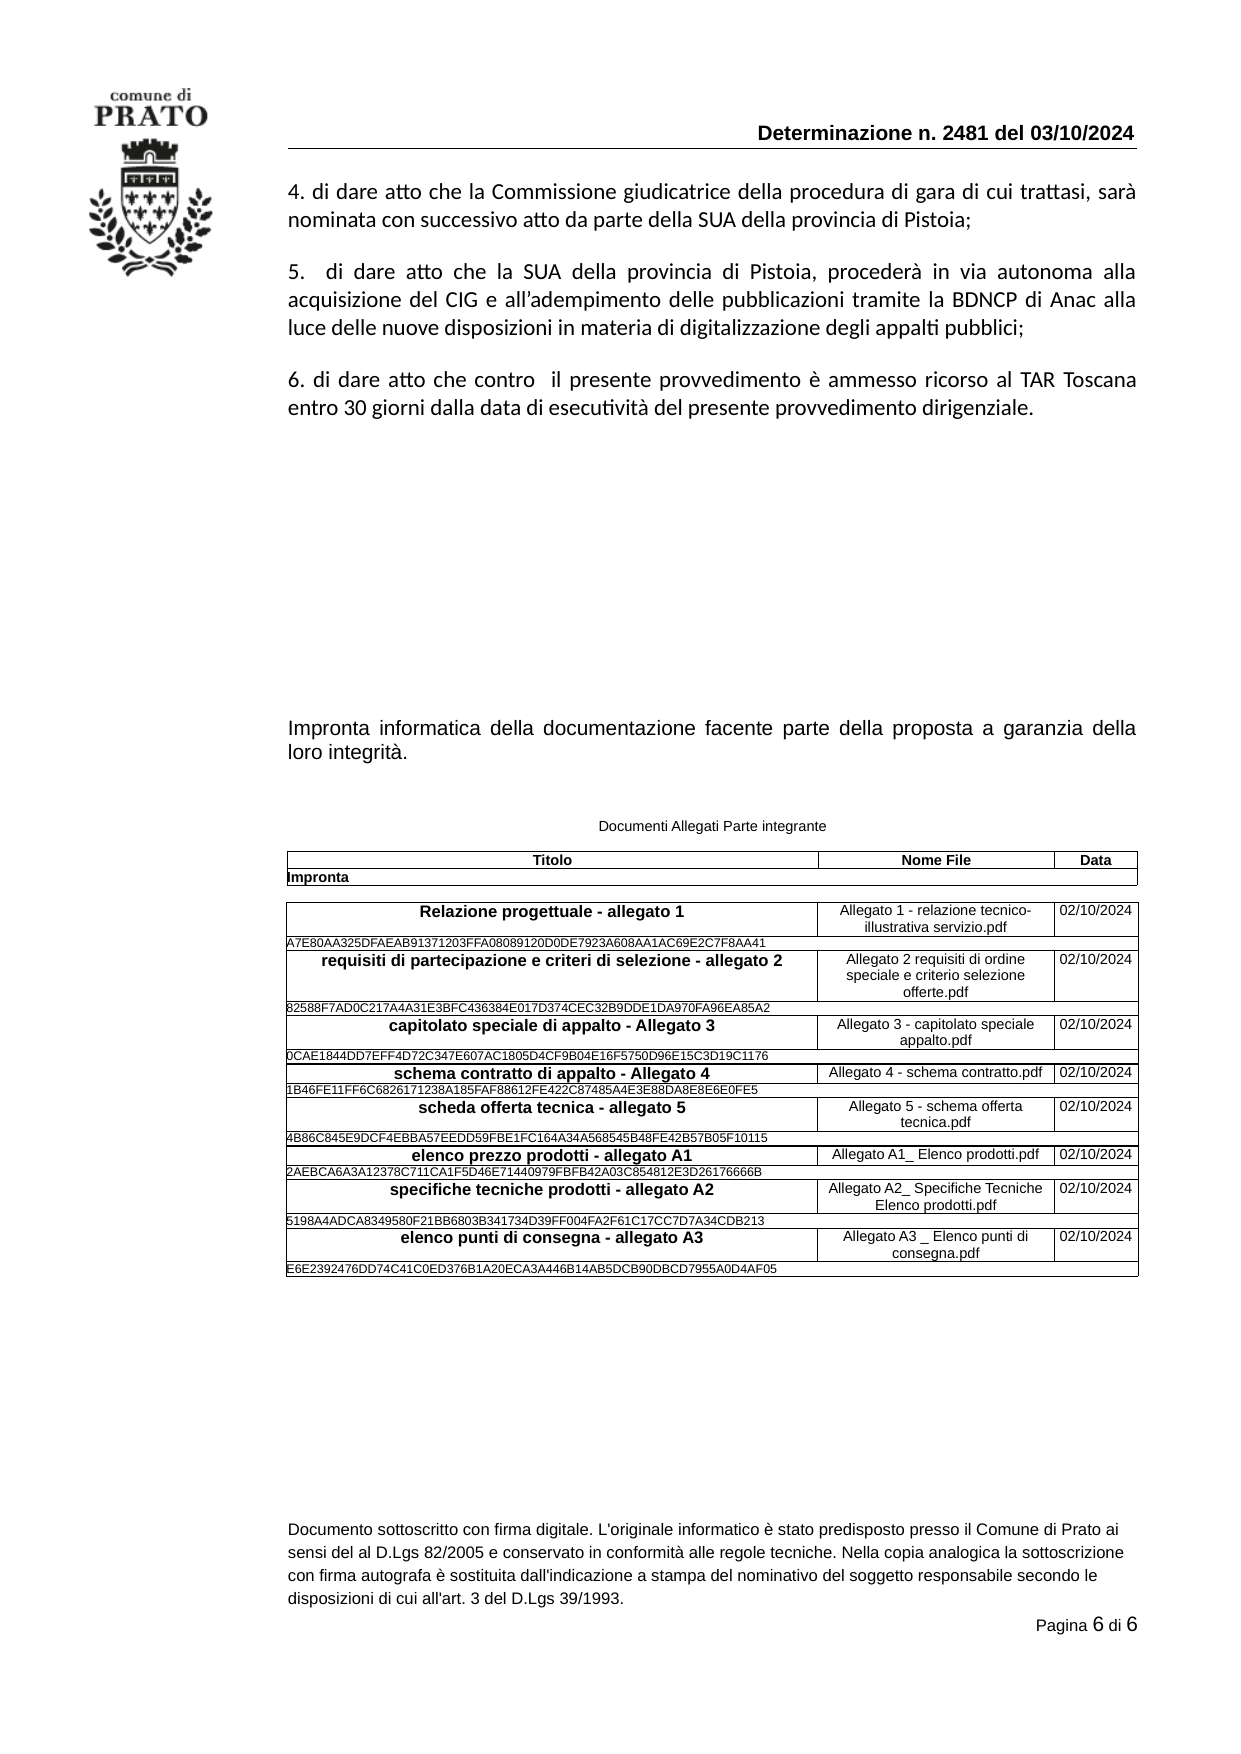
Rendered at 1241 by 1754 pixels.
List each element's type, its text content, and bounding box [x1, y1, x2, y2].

table_cell E6E2392476DD74C41C0ED376B1A20ECA3A446B14AB5DCB90DBCD7955A0D4AF05 [287, 1262, 1138, 1276]
picture [88, 88, 215, 278]
table_header capitolato speciale di appalto - Allegato 3 [287, 1016, 817, 1049]
table_header Data [1055, 852, 1137, 868]
text Impronta informatica della documentazione facente parte della proposta a garanzia della loro integrità. [288, 716, 1137, 763]
table_header Allegato 4 - schema contratto.pdf [818, 1065, 1054, 1083]
text 4. di dare atto che la Commissione giudicatrice della procedura di gara di cui trattasi, sarà nominata con successivo atto da parte della SUA della provincia di Pistoia; [288, 177, 1137, 233]
table_header 02/10/2024 [1055, 951, 1138, 1001]
table_header 02/10/2024 [1055, 903, 1138, 936]
text Documenti Allegati Parte integrante [288, 818, 1137, 834]
text 5. di dare atto che la SUA della provincia di Pistoia, procederà in via autonoma alla acquisizione del CIG e all’adempimento delle pubblicazioni tramite la BDNCP di Anac alla luce delle nuove disposizioni in materia di digitalizzazione degli appalti pubblici; [288, 257, 1137, 342]
table_cell 1B46FE11FF6C6826171238A185FAF88612FE422C87485A4E3E88DA8E8E6E0FE5 [287, 1084, 1138, 1097]
table_header Relazione progettuale - allegato 1 [287, 903, 817, 936]
table_cell 82588F7AD0C217A4A31E3BFC436384E017D374CEC32B9DDE1DA970FA96EA85A2 [287, 1002, 1138, 1015]
table_header schema contratto di appalto - Allegato 4 [287, 1065, 817, 1083]
table_header Allegato A1_ Elenco prodotti.pdf [818, 1147, 1054, 1165]
table_header 02/10/2024 [1055, 1229, 1138, 1261]
table_header Allegato A2_ Specifiche Tecniche Elenco prodotti.pdf [818, 1180, 1054, 1213]
table_cell 4B86C845E9DCF4EBBA57EEDD59FBE1FC164A34A568545B48FE42B57B05F10115 [287, 1132, 1138, 1145]
table_cell A7E80AA325DFAEAB91371203FFA08089120D0DE7923A608AA1AC69E2C7F8AA41 [287, 937, 1138, 950]
table_header elenco prezzo prodotti - allegato A1 [287, 1147, 817, 1165]
table_header 02/10/2024 [1055, 1016, 1138, 1049]
text 6. di dare atto che contro il presente provvedimento è ammesso ricorso al TAR Toscana entro 30 giorni dalla data di esecutività del presente provvedimento dirigenziale. [288, 366, 1137, 422]
table_header 02/10/2024 [1055, 1180, 1138, 1213]
table_header Allegato A3 _ Elenco punti di consegna.pdf [818, 1229, 1054, 1261]
table_header elenco punti di consegna - allegato A3 [287, 1229, 817, 1261]
table_header Titolo [288, 852, 818, 868]
table_header Allegato 5 - schema offerta tecnica.pdf [818, 1098, 1054, 1131]
table_header 02/10/2024 [1055, 1065, 1138, 1083]
table_header Allegato 3 - capitolato speciale appalto.pdf [818, 1016, 1054, 1049]
table_header scheda offerta tecnica - allegato 5 [287, 1098, 817, 1131]
table_header specifiche tecniche prodotti - allegato A2 [287, 1180, 817, 1213]
table_header Allegato 1 - relazione tecnico-illustrativa servizio.pdf [818, 903, 1054, 936]
table_cell 2AEBCA6A3A12378C711CA1F5D46E71440979FBFB42A03C854812E3D26176666B [287, 1166, 1138, 1179]
table_header 02/10/2024 [1055, 1098, 1138, 1131]
table_cell 0CAE1844DD7EFF4D72C347E607AC1805D4CF9B04E16F5750D96E15C3D19C1176 [287, 1050, 1138, 1063]
table_cell 5198A4ADCA8349580F21BB6803B341734D39FF004FA2F61C17CC7D7A34CDB213 [287, 1214, 1138, 1227]
table_header requisiti di partecipazione e criteri di selezione - allegato 2 [287, 951, 817, 1001]
table_header Nome File [819, 852, 1054, 868]
table_cell Impronta [288, 869, 1137, 885]
table_header Allegato 2 requisiti di ordine speciale e criterio selezione offerte.pdf [818, 951, 1054, 1001]
table_header 02/10/2024 [1055, 1147, 1138, 1165]
